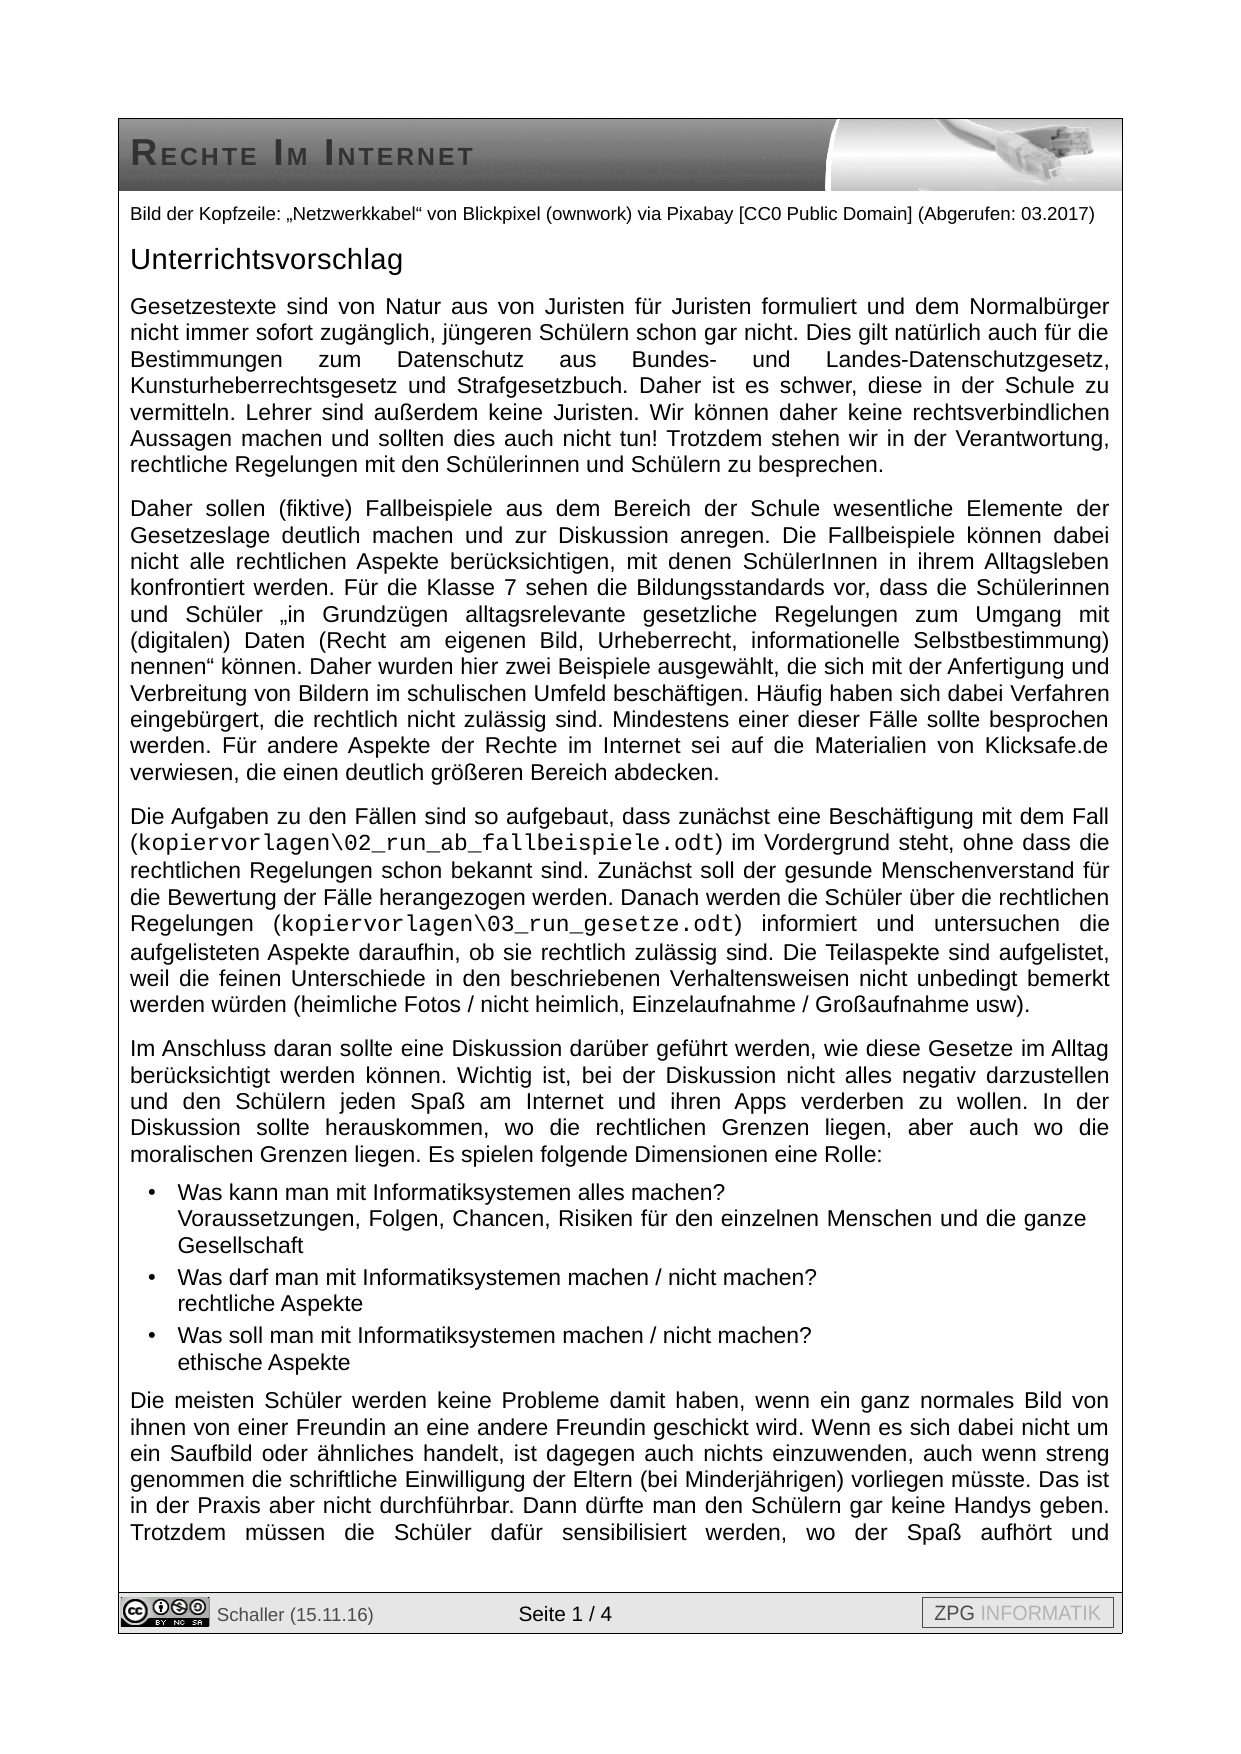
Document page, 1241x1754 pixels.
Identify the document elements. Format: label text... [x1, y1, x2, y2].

text Im Anschluss daran sollte eine Diskussion darüber geführt werden, wie diese Gesetze im Alltag berücksichtigt werden können. Wichtig ist, bei der Diskussion nicht alles negativ darzustellen und den Schülern jeden Spaß am Internet und ihren Apps verderben zu wollen. In der Diskussion sollte herauskommen, wo die rechtlichen Grenzen liegen, aber auch wo die moralischen Grenzen liegen. Es spielen folgende Dimensionen eine Rolle: [130, 1035, 1110, 1167]
text Bild der Kopfzeile: „Netzwerkkabel“ von Blickpixel (ownwork) via Pixabay [CC0 Public Domain] (Abgerufen: 03.2017) [130, 202, 1110, 224]
text Daher sollen (fiktive) Fallbeispiele aus dem Bereich der Schule wesentliche Elemente der Gesetzeslage deutlich machen und zur Diskussion anregen. Die Fallbeispiele können dabei nicht alle rechtlichen Aspekte berücksichtigen, mit denen SchülerInnen in ihrem Alltagsleben konfrontiert werden. Für die Klasse 7 sehen die Bildungsstandards vor, dass die Schülerinnen und Schüler „in Grundzügen alltagsrelevante gesetzliche Regelungen zum Umgang mit (digitalen) Daten (Recht am eigenen Bild, Urheberrecht, informationelle Selbstbestimmung) nennen“ können. Daher wurden hier zwei Beispiele ausgewählt, die sich mit der Anfertigung und Verbreitung von Bildern im schulischen Umfeld beschäftigen. Häufig haben sich dabei Verfahren eingebürgert, die rechtlich nicht zulässig sind. Mindestens einer dieser Fälle sollte besprochen werden. Für andere Aspekte der Rechte im Internet sei auf die Materialien von Klicksafe.de verwiesen, die einen deutlich größeren Bereich abdecken. [130, 495, 1110, 785]
text Unterrichtsvorschlag [130, 242, 1110, 275]
text Die Aufgaben zu den Fällen sind so aufgebaut, dass zunächst eine Beschäftigung mit dem Fall (kopiervorlagen\02_run_ab_fallbeispiele.odt) im Vordergrund steht, ohne dass die rechtlichen Regelungen schon bekannt sind. Zunächst soll der gesunde Menschenverstand für die Bewertung der Fälle herangezogen werden. Danach werden die Schüler über die rechtlichen Regelungen (kopiervorlagen\03_run_gesetze.odt) informiert und untersuchen die aufgelisteten Aspekte daraufhin, ob sie rechtlich zulässig sind. Die Teilaspekte sind aufgelistet, weil die feinen Unterschiede in den beschriebenen Verhaltensweisen nicht unbedingt bemerkt werden würden (heimliche Fotos / nicht heimlich, Einzelaufnahme / Großaufnahme usw). [130, 803, 1110, 1018]
text Gesetzestexte sind von Natur aus von Juristen für Juristen formuliert und dem Normalbürger nicht immer sofort zugänglich, jüngeren Schülern schon gar nicht. Dies gilt natürlich auch für die Bestimmungen zum Datenschutz aus Bundes- und Landes-Datenschutzgesetz, Kunsturheberrechtsgesetz und Strafgesetzbuch. Daher ist es schwer, diese in der Schule zu vermitteln. Lehrer sind außerdem keine Juristen. Wir können daher keine rechtsverbindlichen Aussagen machen und sollten dies auch nicht tun! Trotzdem stehen wir in der Verantwortung, rechtliche Regelungen mit den Schülerinnen und Schülern zu besprechen. [130, 293, 1110, 477]
picture [120, 1597, 210, 1627]
list Was soll man mit Informatiksystemen machen / nicht machen? ethische Aspekte [148, 1322, 1087, 1375]
text Die meisten Schüler werden keine Probleme damit haben, wenn ein ganz normales Bild von ihnen von einer Freundin an eine andere Freundin geschickt wird. Wenn es sich dabei nicht um ein Saufbild oder ähnliches handelt, ist dagegen auch nichts einzuwenden, auch wenn streng genommen die schriftliche Einwilligung der Eltern (bei Minderjährigen) vorliegen müsste. Das ist in der Praxis aber nicht durchführbar. Dann dürfte man den Schülern gar keine Handys geben. Trotzdem müssen die Schüler dafür sensibilisiert werden, wo der Spaß aufhört und [130, 1387, 1110, 1545]
picture [119, 119, 1122, 191]
list Was darf man mit Informatiksystemen machen / nicht machen? rechtliche Aspekte [148, 1264, 1087, 1317]
list Was kann man mit Informatiksystemen alles machen? Voraussetzungen, Folgen, Chancen, Risiken für den einzelnen Menschen und die ganze Gesellschaft [148, 1179, 1087, 1258]
